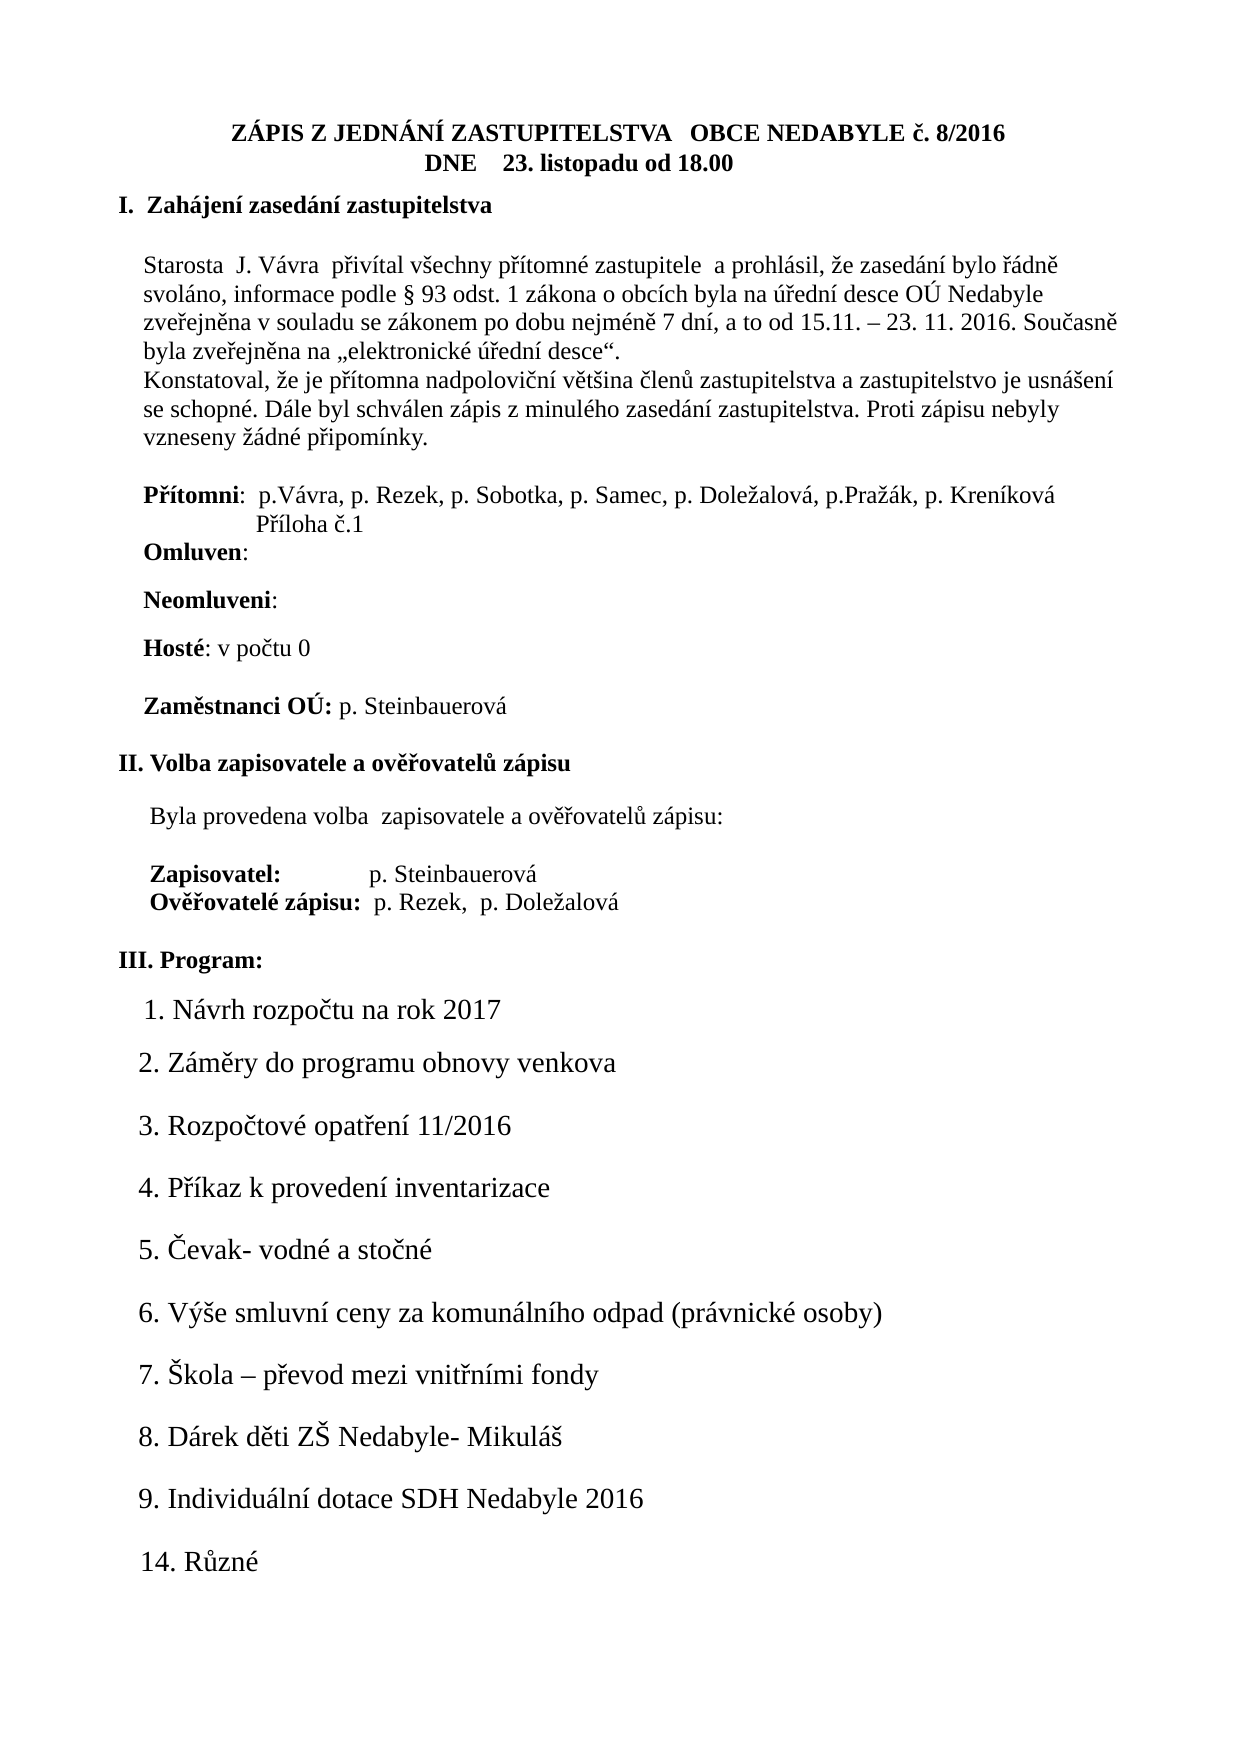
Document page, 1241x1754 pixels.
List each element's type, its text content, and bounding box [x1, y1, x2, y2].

text 2. Záměry do programu obnovy venkova [118, 1046, 1122, 1079]
text zveřejněna v souladu se zákonem po dobu nejméně 7 dní, a to od 15.11. – 23. 11. 2016. Současně [118, 307, 1122, 336]
text III. Program: [118, 945, 1122, 974]
text II. Volba zapisovatele a ověřovatelů zápisu [118, 748, 1122, 777]
text Zapisovatel: p. Steinbauerová [118, 859, 1122, 887]
text byla zveřejněna na „elektronické úřední desce“. [118, 336, 1122, 365]
text 4. Příkaz k provedení inventarizace [118, 1170, 1122, 1204]
text Starosta J. Vávra přivítal všechny přítomné zastupitele a prohlásil, že zasedání bylo řádně [118, 250, 1122, 279]
text se schopné. Dále byl schválen zápis z minulého zasedání zastupitelstva. Proti zápisu nebyly [118, 394, 1122, 422]
text 14. Různé [118, 1544, 1122, 1577]
text ZÁPIS Z JEDNÁNÍ ZASTUPITELSTVA OBCE NEDABYLE č. 8/2016 [118, 118, 1122, 147]
text I. Zahájení zasedání zastupitelstva [118, 189, 1122, 219]
text Omluven: [118, 537, 1122, 566]
text 6. Výše smluvní ceny za komunálního odpad (právnické osoby) [118, 1295, 1122, 1328]
text 9. Individuální dotace SDH Nedabyle 2016 [118, 1482, 1122, 1515]
text 5. Čevak- vodné a stočné [118, 1232, 1122, 1266]
text Byla provedena volba zapisovatele a ověřovatelů zápisu: [118, 801, 1122, 830]
text Konstatoval, že je přítomna nadpoloviční většina členů zastupitelstva a zastupitelstvo je usnášení [118, 365, 1122, 394]
text Neomluveni: [118, 585, 1122, 614]
text DNE 23. listopadu od 18.00 [118, 147, 1122, 177]
text vzneseny žádné připomínky. [118, 422, 1122, 451]
text Ověřovatelé zápisu: p. Rezek, p. Doležalová [118, 887, 1122, 916]
text Zaměstnanci OÚ: p. Steinbauerová [118, 691, 1122, 719]
text Hosté: v počtu 0 [118, 633, 1122, 662]
text Příloha č.1 [118, 509, 1122, 537]
text 8. Dárek děti ZŠ Nedabyle- Mikuláš [118, 1419, 1122, 1453]
text 7. Škola – převod mezi vnitřními fondy [118, 1357, 1122, 1391]
text 3. Rozpočtové opatření 11/2016 [118, 1108, 1122, 1141]
text Přítomni: p.Vávra, p. Rezek, p. Sobotka, p. Samec, p. Doležalová, p.Pražák, p. Kreníková [118, 480, 1122, 509]
text 1. Návrh rozpočtu na rok 2017 [118, 988, 1122, 1026]
text svoláno, informace podle § 93 odst. 1 zákona o obcích byla na úřední desce OÚ Nedabyle [118, 279, 1122, 307]
